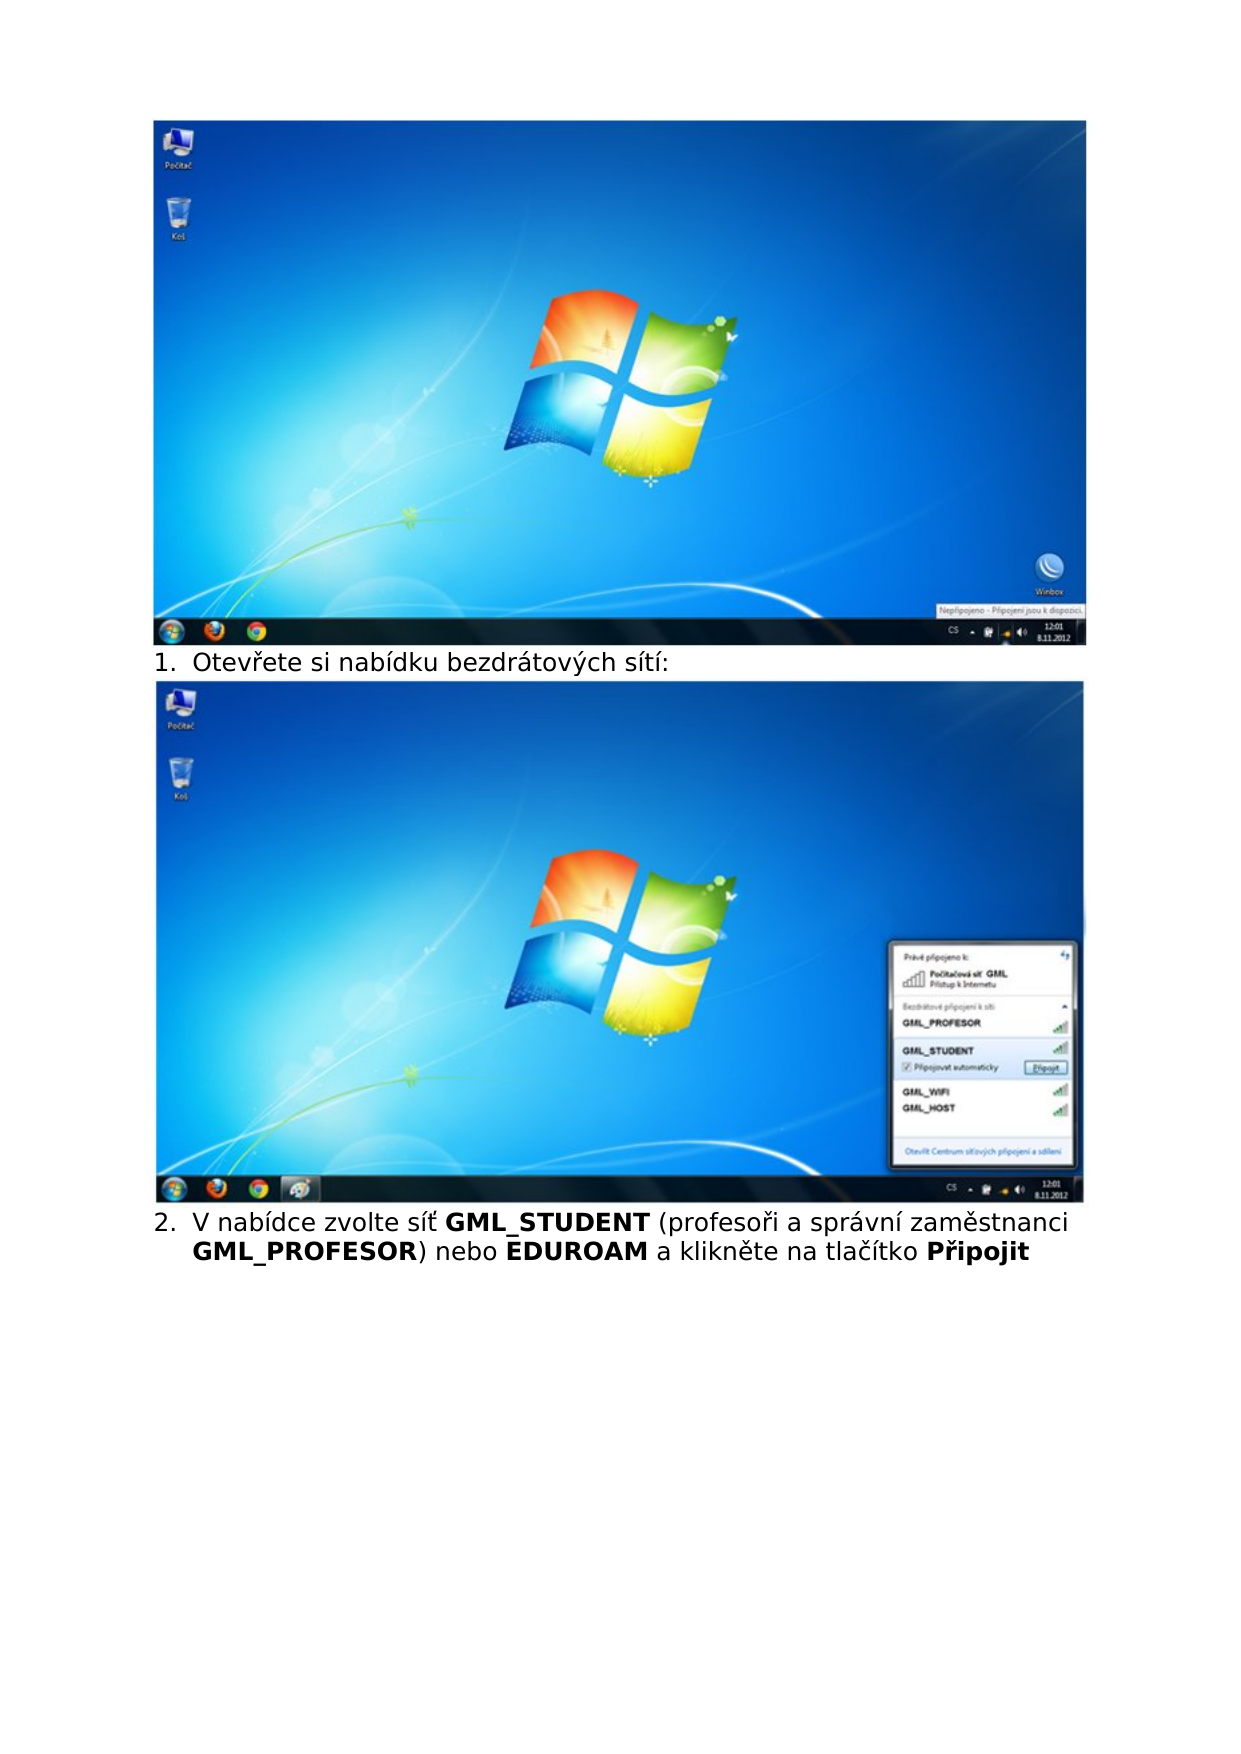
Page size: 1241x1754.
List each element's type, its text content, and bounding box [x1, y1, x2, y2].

list Otevřete si nabídku bezdrátových sítí: [177, 118, 1122, 677]
picture [151, 676, 1089, 1208]
picture [151, 118, 1089, 648]
list V nabídce zvolte síť GML_STUDENT (profesoři a správní zaměstnanci GML_PROFESOR) nebo EDUROAM a klikněte na tlačítko Připojit [177, 677, 1122, 1266]
